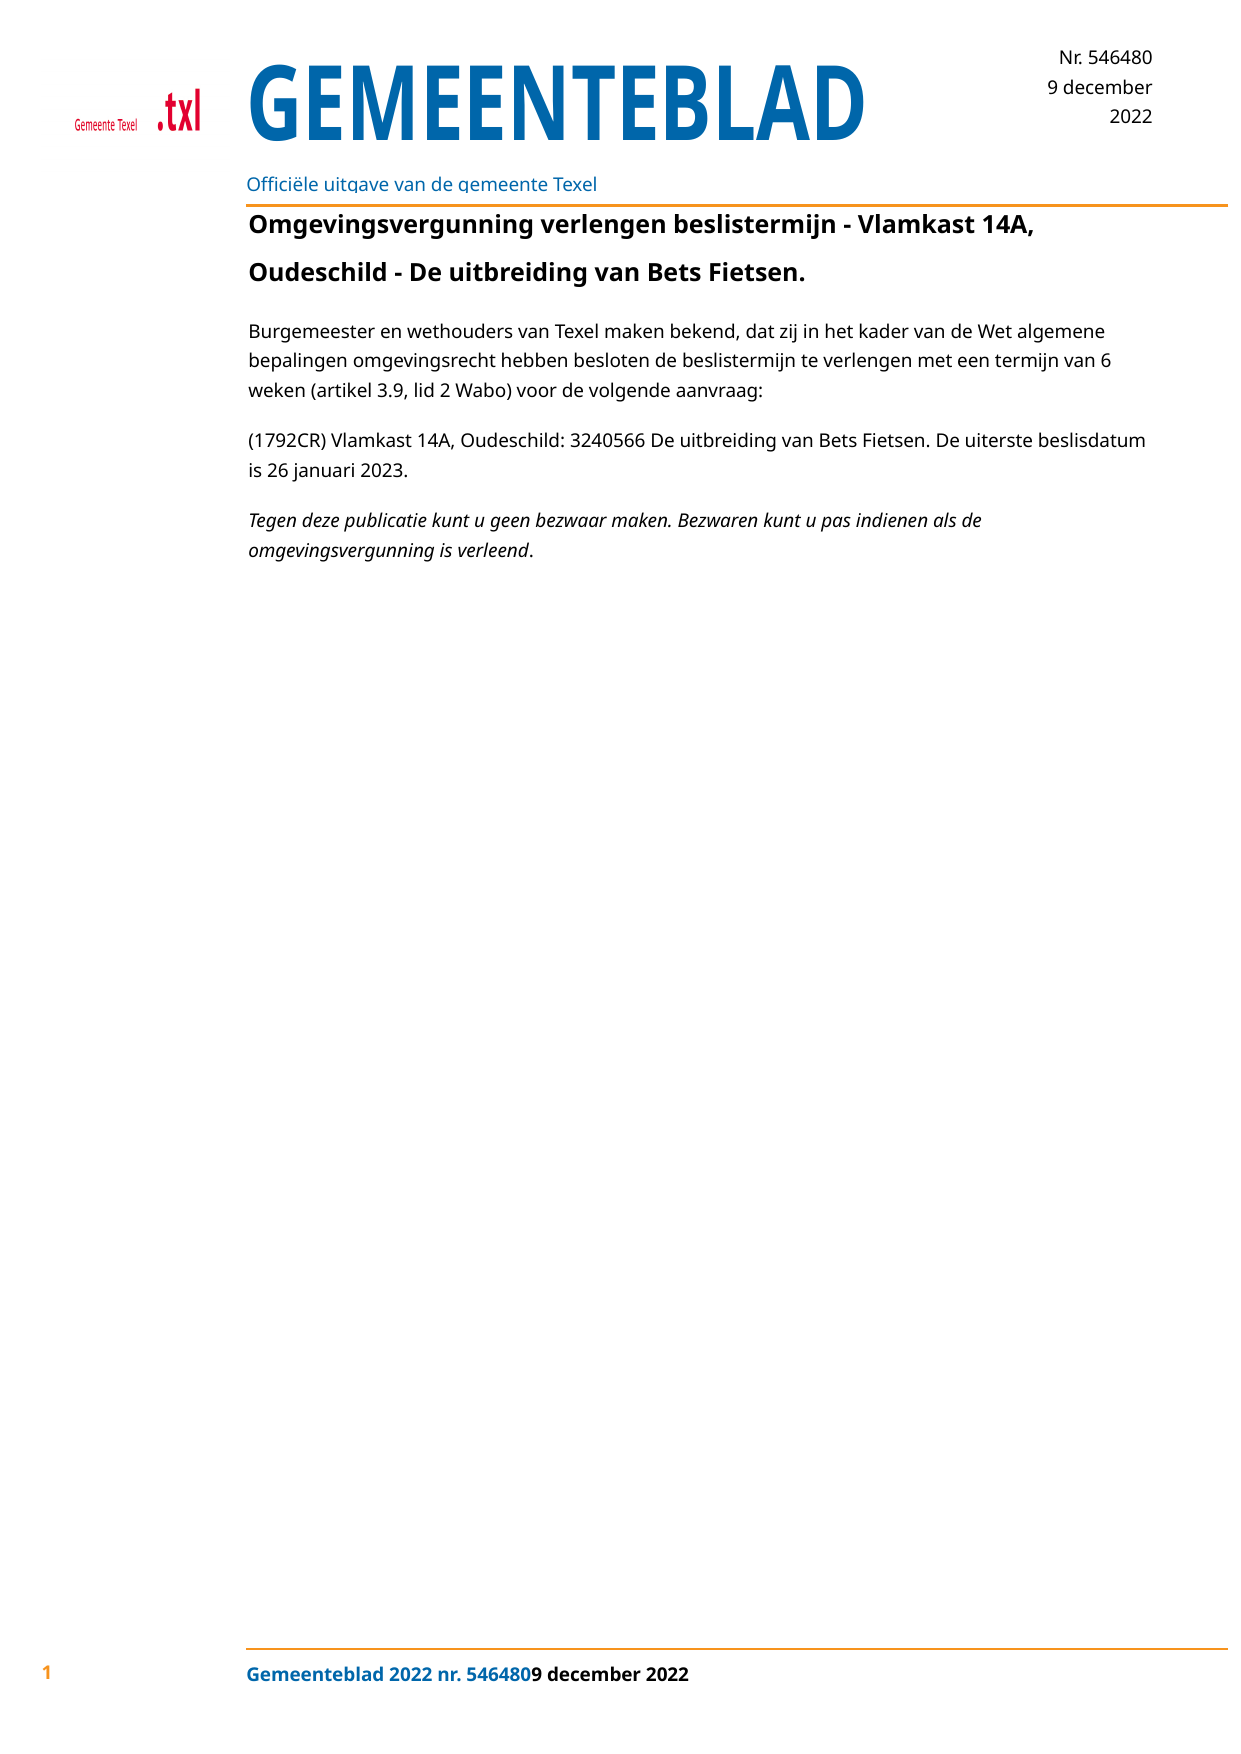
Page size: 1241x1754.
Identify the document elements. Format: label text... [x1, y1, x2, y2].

text (1792CR) Vlamkast 14A, Oudeschild: 3240566 De uitbreiding van Bets Fietsen. De uiterste beslisdatum is 26 januari 2023. [248, 427, 1152, 483]
text Burgemeester en wethouders van Texel maken bekend, dat zij in het kader van de Wet algemene bepalingen omgevingsrecht hebben besloten de beslistermijn te verlengen met een termijn van 6 weken (artikel 3.9, lid 2 Wabo) voor de volgende aanvraag: [248, 318, 1152, 403]
picture [41, 47, 231, 172]
text Omgevingsvergunning verlengen beslistermijn - Vlamkast 14A, Oudeschild - De uitbreiding van Bets Fietsen. [248, 207, 1152, 288]
text Tegen deze publicatie kunt u geen bezwaar maken. Bezwaren kunt u pas indienen als de omgevingsvergunning is verleend. [248, 507, 1152, 563]
